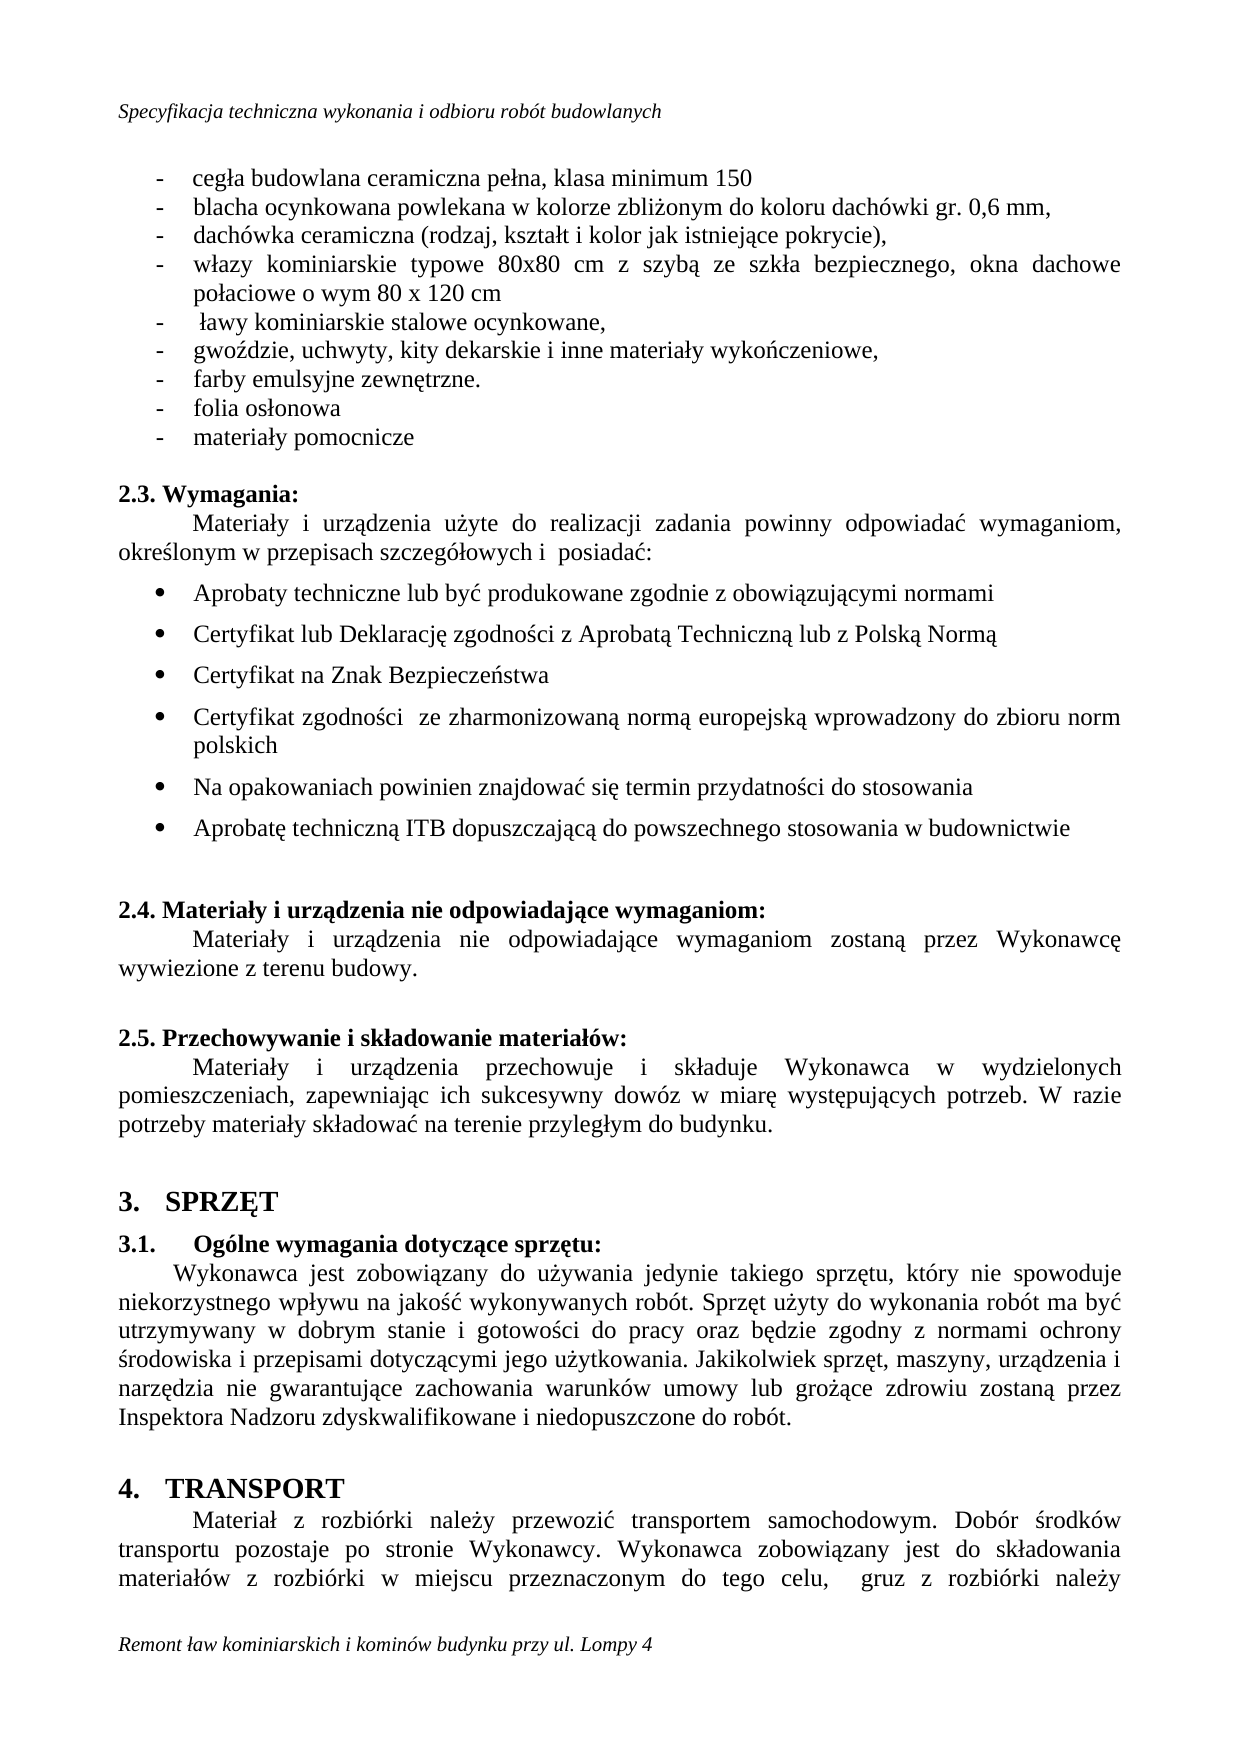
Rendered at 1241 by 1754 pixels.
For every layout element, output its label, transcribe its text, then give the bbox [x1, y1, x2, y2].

text - cegła budowlana ceramiczna pełna, klasa minimum 150 [156, 163, 1122, 192]
list folia osłonowa [156, 393, 1122, 422]
list farby emulsyjne zewnętrzne. [156, 364, 1122, 393]
list materiały pomocnicze [156, 422, 1122, 450]
list dachówka ceramiczna (rodzaj, kształt i kolor jak istniejące pokrycie), [156, 220, 1122, 249]
text Materiał z rozbiórki należy przewozić transportem samochodowym. Dobór środków transportu pozostaje po stronie Wykonawcy. Wykonawca zobowiązany jest do składowania materiałów z rozbiórki w miejscu przeznaczonym do tego celu, gruz z rozbiórki należy [118, 1505, 1122, 1591]
text Materiały i urządzenia przechowuje i składuje Wykonawca w wydzielonych pomieszczeniach, zapewniając ich sukcesywny dowóz w miarę występujących potrzeb. W razie potrzeby materiały składować na terenie przyległym do budynku. [118, 1052, 1122, 1138]
list blacha ocynkowana powlekana w kolorze zbliżonym do koloru dachówki gr. 0,6 mm, [156, 192, 1122, 220]
text Materiały i urządzenia nie odpowiadające wymaganiom zostaną przez Wykonawcę wywiezione z terenu budowy. [118, 924, 1122, 982]
text Wykonawca jest zobowiązany do używania jedynie takiego sprzętu, który nie spowoduje niekorzystnego wpływu na jakość wykonywanych robót. Sprzęt użyty do wykonania robót ma być utrzymywany w dobrym stanie i gotowości do pracy oraz będzie zgodny z normami ochrony środowiska i przepisami dotyczącymi jego użytkowania. Jakikolwiek sprzęt, maszyny, urządzenia i narzędzia nie gwarantujące zachowania warunków umowy lub grożące zdrowiu zostaną przez Inspektora Nadzoru zdyskwalifikowane i niedopuszczone do robót. [118, 1258, 1122, 1430]
list Aprobatę techniczną ITB dopuszczającą do powszechnego stosowania w budownictwie [156, 813, 1122, 842]
list Certyfikat zgodności ze zharmonizowaną normą europejską wprowadzony do zbioru norm polskich [156, 702, 1122, 759]
list ławy kominiarskie stalowe ocynkowane, [156, 307, 1122, 335]
list Certyfikat na Znak Bezpieczeństwa [156, 660, 1122, 689]
subtitle 3. SPRZĘT [118, 1184, 1122, 1217]
text 4. TRANSPORT [118, 1472, 1122, 1505]
list Aprobaty techniczne lub być produkowane zgodnie z obowiązującymi normami [156, 578, 1122, 607]
list Na opakowaniach powinien znajdować się termin przydatności do stosowania [156, 772, 1122, 800]
list Certyfikat lub Deklarację zgodności z Aprobatą Techniczną lub z Polską Normą [156, 619, 1122, 648]
text 2.5. Przechowywanie i składowanie materiałów: [118, 1023, 1122, 1052]
text Materiały i urządzenia użyte do realizacji zadania powinny odpowiadać wymaganiom, określonym w przepisach szczegółowych i posiadać: [118, 508, 1122, 565]
list Ogólne wymagania dotyczące sprzętu: [118, 1229, 1122, 1258]
text 2.3. Wymagania: [118, 479, 1122, 508]
text 2.4. Materiały i urządzenia nie odpowiadające wymaganiom: [118, 895, 1122, 924]
list włazy kominiarskie typowe 80x80 cm z szybą ze szkła bezpiecznego, okna dachowe połaciowe o wym 80 x 120 cm [156, 249, 1122, 307]
list gwoździe, uchwyty, kity dekarskie i inne materiały wykończeniowe, [156, 335, 1122, 364]
